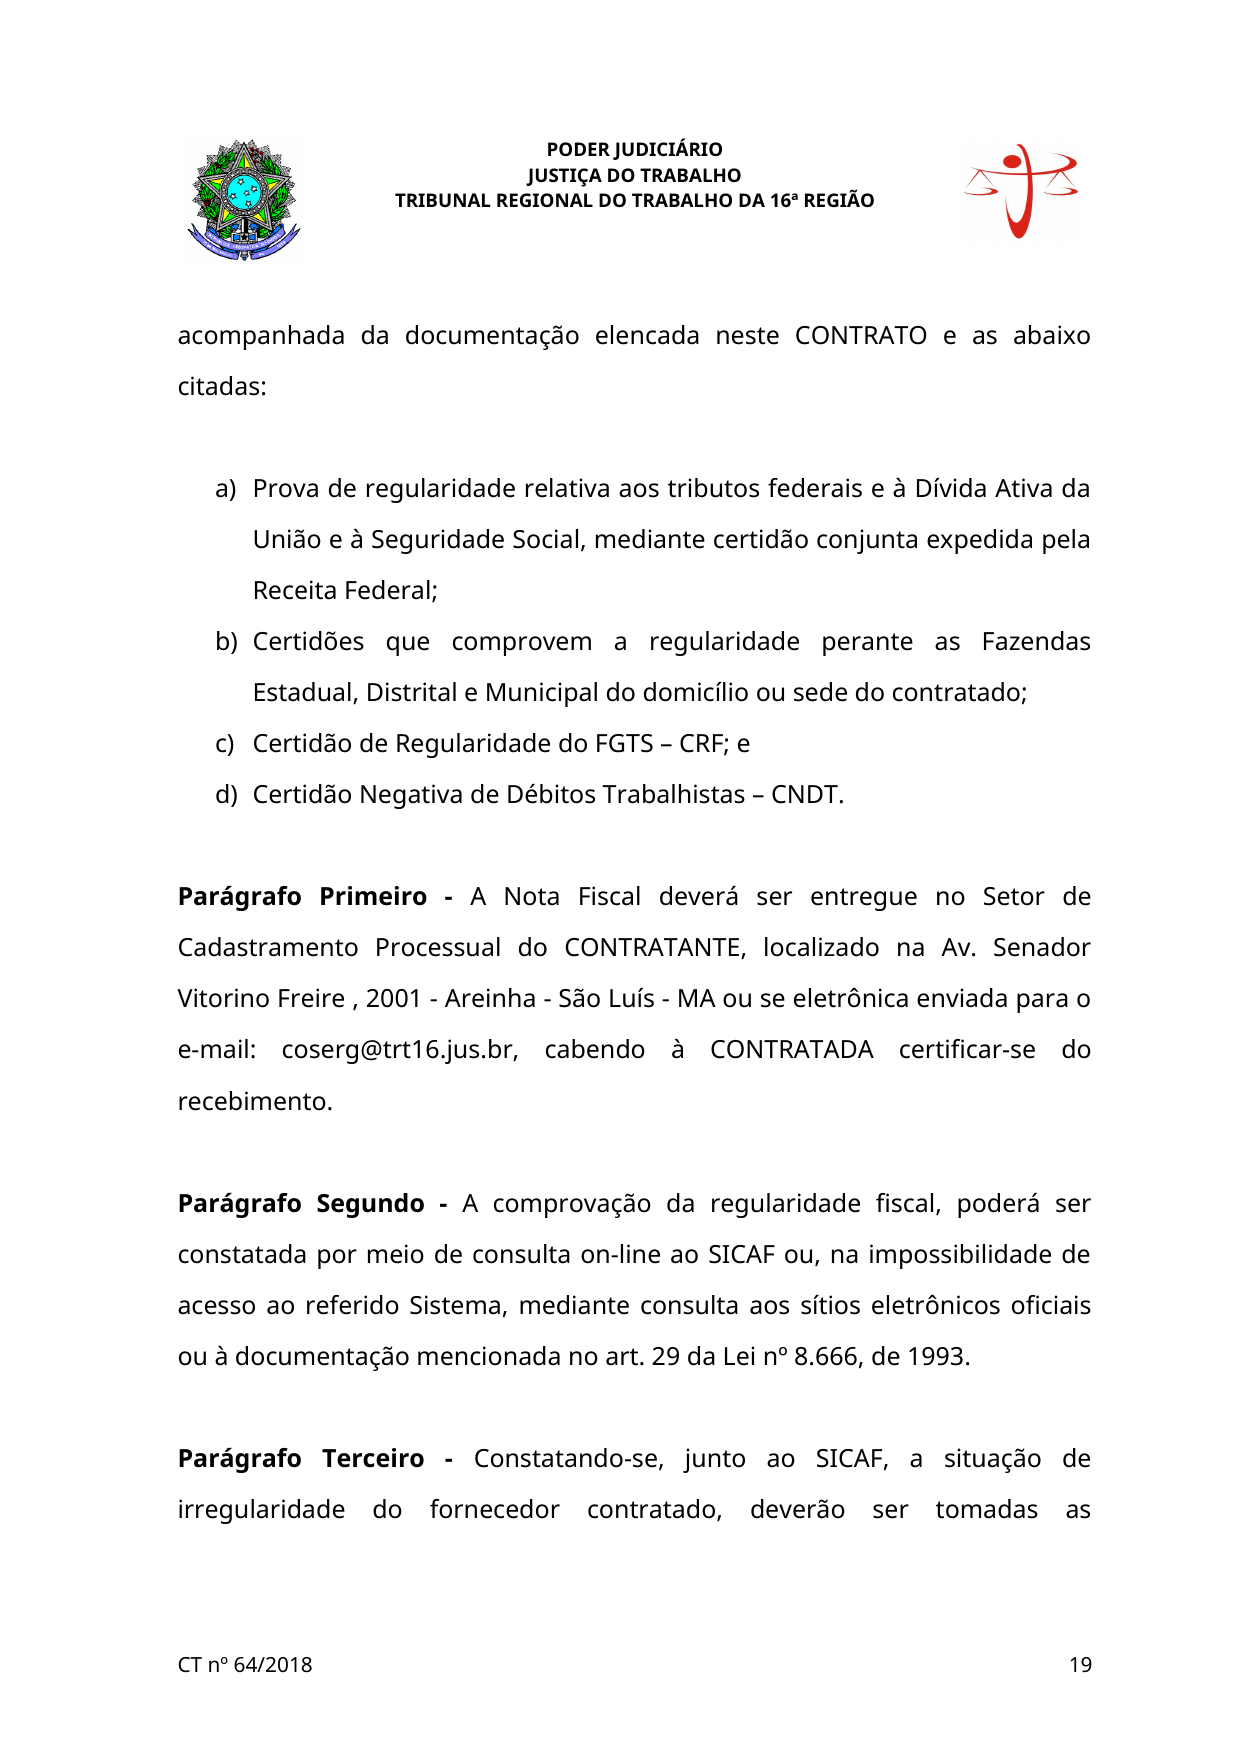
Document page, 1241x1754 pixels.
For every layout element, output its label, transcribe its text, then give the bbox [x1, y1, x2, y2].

list Certidão de Regularidade do FGTS – CRF; e [215, 726, 1092, 760]
list Prova de regularidade relativa aos tributos federais e à Dívida Ativa da União e à Seguridade Social, mediante certidão conjunta expedida pela Receita Federal; [215, 471, 1092, 607]
list Certidões que comprovem a regularidade perante as Fazendas Estadual, Distrital e Municipal do domicílio ou sede do contratado; [215, 624, 1092, 709]
text Parágrafo Segundo - A comprovação da regularidade fiscal, poderá ser constatada por meio de consulta on-line ao SICAF ou, na impossibilidade de acesso ao referido Sistema, mediante consulta aos sítios eletrônicos oficiais ou à documentação mencionada no art. 29 da Lei nº 8.666, de 1993. [177, 1185, 1092, 1372]
list Certidão Negativa de Débitos Trabalhistas – CNDT. [215, 777, 1092, 811]
text Parágrafo Terceiro - Constatando-se, junto ao SICAF, a situação de irregularidade do fornecedor contratado, deverão ser tomadas as [177, 1440, 1092, 1526]
text Parágrafo Primeiro - A Nota Fiscal deverá ser entregue no Setor de Cadastramento Processual do CONTRATANTE, localizado na Av. Senador Vitorino Freire , 2001 - Areinha - São Luís - MA ou se eletrônica enviada para o e-mail: coserg@trt16.jus.br, cabendo à CONTRATADA certificar-se do recebimento. [177, 879, 1092, 1117]
text acompanhada da documentação elencada neste CONTRATO e as abaixo citadas: [177, 317, 1092, 403]
